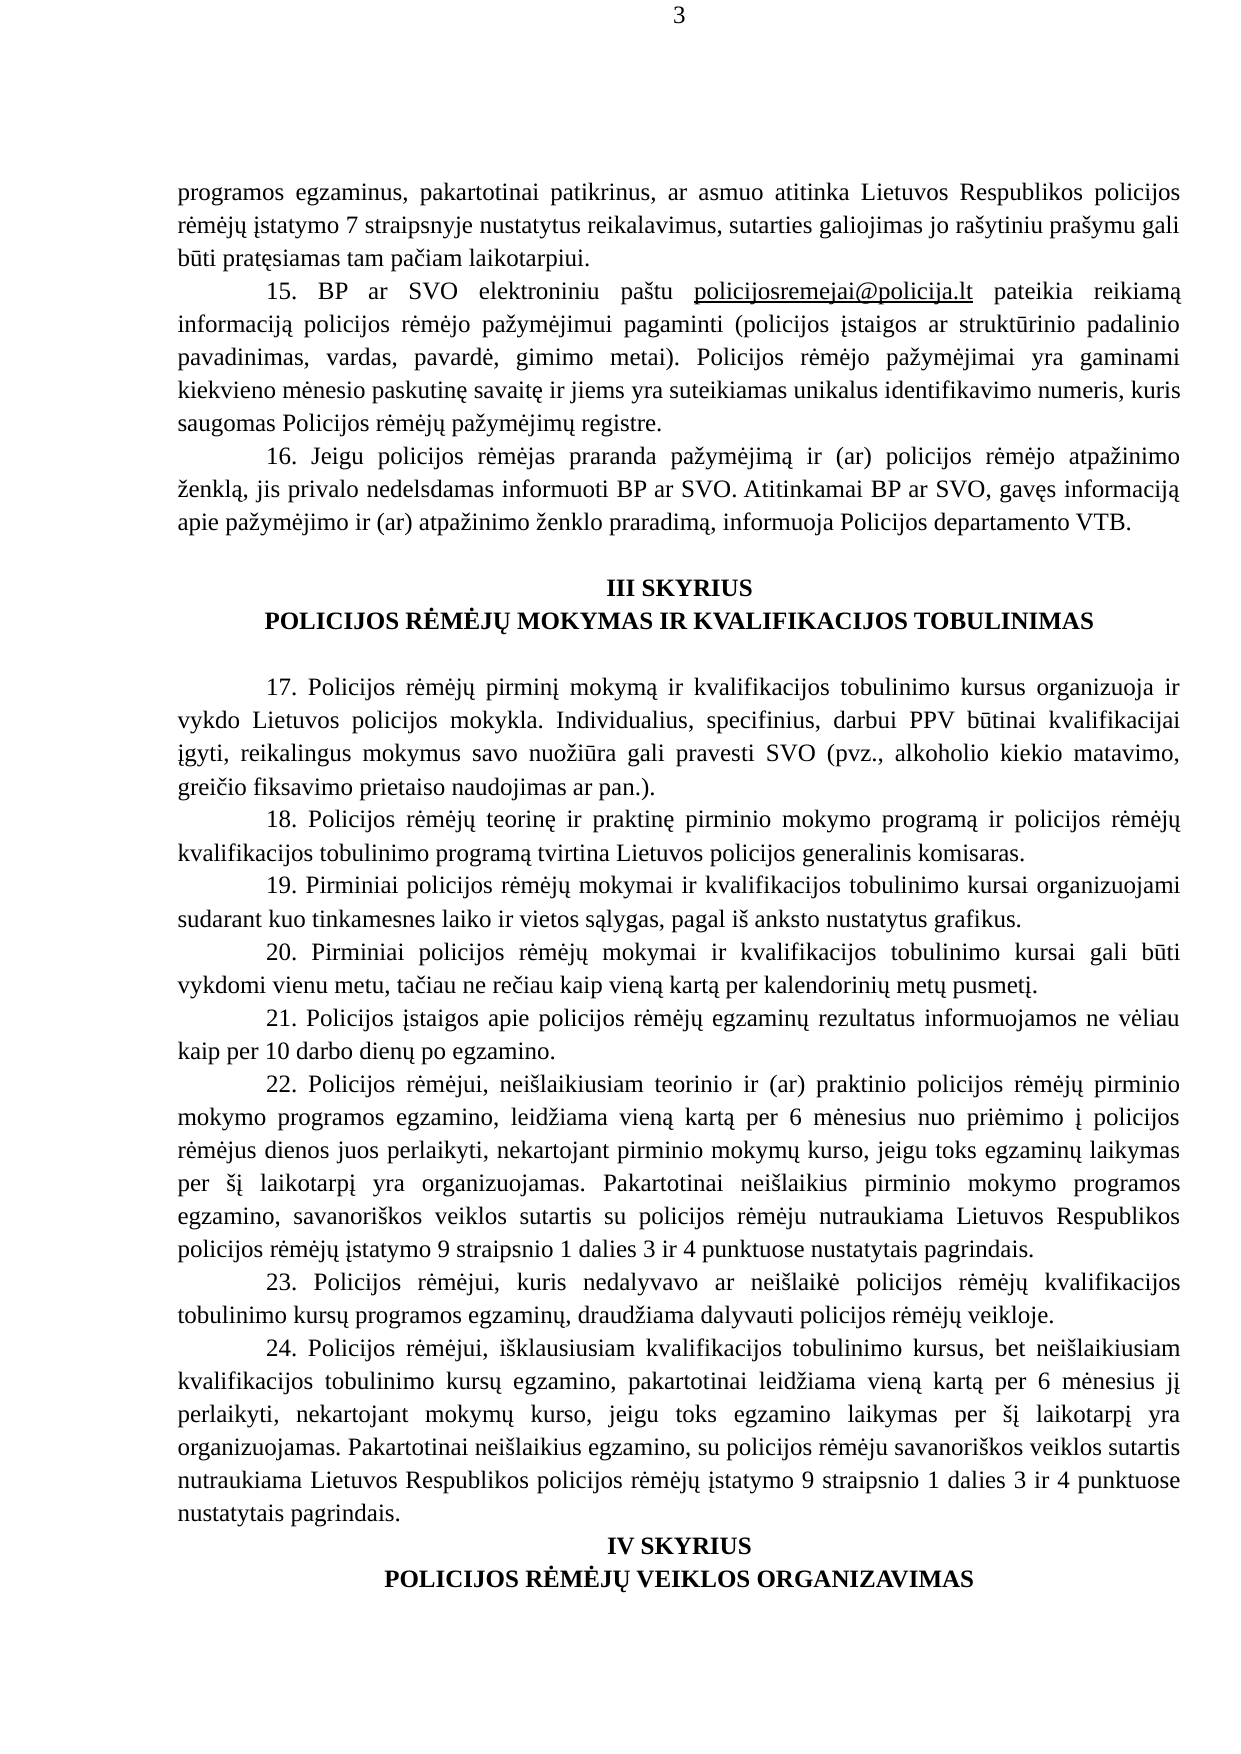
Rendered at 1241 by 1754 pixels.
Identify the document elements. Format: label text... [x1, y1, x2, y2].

text 22. Policijos rėmėjui, neišlaikiusiam teorinio ir (ar) praktinio policijos rėmėjų pirminio mokymo programos egzamino, leidžiama vieną kartą per 6 mėnesius nuo priėmimo į policijos rėmėjus dienos juos perlaikyti, nekartojant pirminio mokymų kurso, jeigu toks egzaminų laikymas per šį laikotarpį yra organizuojamas. Pakartotinai neišlaikius pirminio mokymo programos egzamino, savanoriškos veiklos sutartis su policijos rėmėju nutraukiama Lietuvos Respublikos policijos rėmėjų įstatymo 9 straipsnio 1 dalies 3 ir 4 punktuose nustatytais pagrindais. [177, 1069, 1181, 1263]
text 18. Policijos rėmėjų teorinę ir praktinę pirminio mokymo programą ir policijos rėmėjų kvalifikacijos tobulinimo programą tvirtina Lietuvos policijos generalinis komisaras. [177, 804, 1181, 866]
text POLICIJOS RĖMĖJŲ VEIKLOS ORGANIZAVIMAS [177, 1564, 1181, 1593]
text 23. Policijos rėmėjui, kuris nedalyvavo ar neišlaikė policijos rėmėjų kvalifikacijos tobulinimo kursų programos egzaminų, draudžiama dalyvauti policijos rėmėjų veikloje. [177, 1267, 1181, 1329]
text III SKYRIUS [177, 573, 1181, 602]
text 15. BP ar SVO elektroniniu paštu policijosremejai@policija.lt pateikia reikiamą informaciją policijos rėmėjo pažymėjimui pagaminti (policijos įstaigos ar struktūrinio padalinio pavadinimas, vardas, pavardė, gimimo metai). Policijos rėmėjo pažymėjimai yra gaminami kiekvieno mėnesio paskutinę savaitę ir jiems yra suteikiamas unikalus identifikavimo numeris, kuris saugomas Policijos rėmėjų pažymėjimų registre. [177, 276, 1181, 437]
text 20. Pirminiai policijos rėmėjų mokymai ir kvalifikacijos tobulinimo kursai gali būti vykdomi vienu metu, tačiau ne rečiau kaip vieną kartą per kalendorinių metų pusmetį. [177, 937, 1181, 998]
text programos egzaminus, pakartotinai patikrinus, ar asmuo atitinka Lietuvos Respublikos policijos rėmėjų įstatymo 7 straipsnyje nustatytus reikalavimus, sutarties galiojimas jo rašytiniu prašymu gali būti pratęsiamas tam pačiam laikotarpiui. [177, 177, 1181, 272]
text 21. Policijos įstaigos apie policijos rėmėjų egzaminų rezultatus informuojamos ne vėliau kaip per 10 darbo dienų po egzamino. [177, 1003, 1181, 1064]
text IV SKYRIUS [177, 1531, 1181, 1560]
text 19. Pirminiai policijos rėmėjų mokymai ir kvalifikacijos tobulinimo kursai organizuojami sudarant kuo tinkamesnes laiko ir vietos sąlygas, pagal iš anksto nustatytus grafikus. [177, 871, 1181, 932]
text 24. Policijos rėmėjui, išklausiusiam kvalifikacijos tobulinimo kursus, bet neišlaikiusiam kvalifikacijos tobulinimo kursų egzamino, pakartotinai leidžiama vieną kartą per 6 mėnesius jį perlaikyti, nekartojant mokymų kurso, jeigu toks egzamino laikymas per šį laikotarpį yra organizuojamas. Pakartotinai neišlaikius egzamino, su policijos rėmėju savanoriškos veiklos sutartis nutraukiama Lietuvos Respublikos policijos rėmėjų įstatymo 9 straipsnio 1 dalies 3 ir 4 punktuose nustatytais pagrindais. [177, 1333, 1181, 1527]
text POLICIJOS RĖMĖJŲ MOKYMAS IR KVALIFIKACIJOS TOBULINIMAS [177, 606, 1181, 635]
text 16. Jeigu policijos rėmėjas praranda pažymėjimą ir (ar) policijos rėmėjo atpažinimo ženklą, jis privalo nedelsdamas informuoti BP ar SVO. Atitinkamai BP ar SVO, gavęs informaciją apie pažymėjimo ir (ar) atpažinimo ženklo praradimą, informuoja Policijos departamento VTB. [177, 441, 1181, 536]
text 17. Policijos rėmėjų pirminį mokymą ir kvalifikacijos tobulinimo kursus organizuoja ir vykdo Lietuvos policijos mokykla. Individualius, specifinius, darbui PPV būtinai kvalifikacijai įgyti, reikalingus mokymus savo nuožiūra gali pravesti SVO (pvz., alkoholio kiekio matavimo, greičio fiksavimo prietaiso naudojimas ar pan.). [177, 672, 1181, 800]
